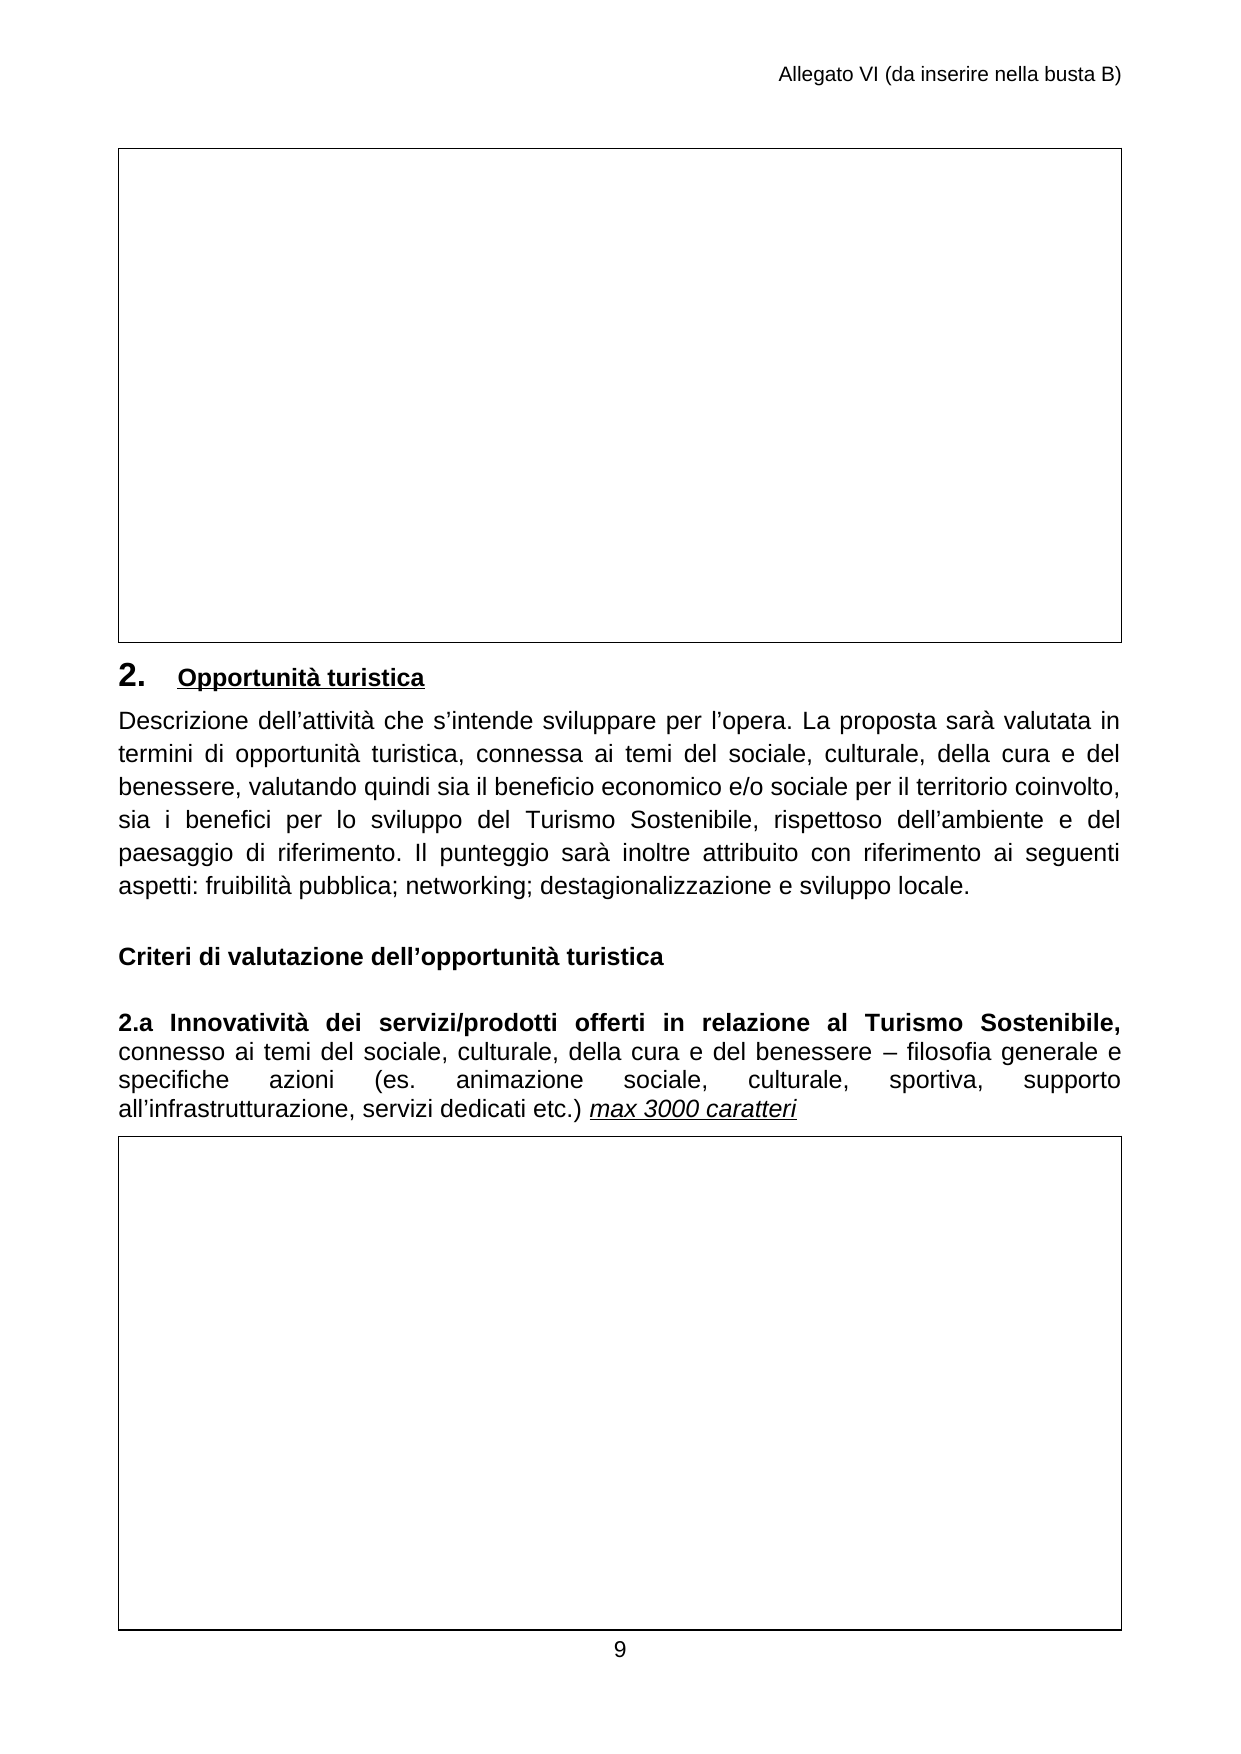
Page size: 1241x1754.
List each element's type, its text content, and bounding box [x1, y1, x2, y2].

text Descrizione dell’attività che s’intende sviluppare per l’opera. La proposta sarà valutata in termini di opportunità turistica, connessa ai temi del sociale, culturale, della cura e del benessere, valutando quindi sia il beneficio economico e/o sociale per il territorio coinvolto, sia i benefici per lo sviluppo del Turismo Sostenibile, rispettoso dell’ambiente e del paesaggio di riferimento. Il punteggio sarà inoltre attribuito con riferimento ai seguenti aspetti: fruibilità pubblica; networking; destagionalizzazione e sviluppo locale. [118, 706, 1122, 900]
text Criteri di valutazione dell’opportunità turistica [118, 942, 1122, 971]
list Opportunità turistica [118, 655, 1122, 694]
text 2.a Innovatività dei servizi/prodotti offerti in relazione al Turismo Sostenibile, connesso ai temi del sociale, culturale, della cura e del benessere – filosofia generale e specifiche azioni (es. animazione sociale, culturale, sportiva, supporto all’infrastrutturazione, servizi dedicati etc.) max 3000 caratteri [118, 1008, 1122, 1123]
